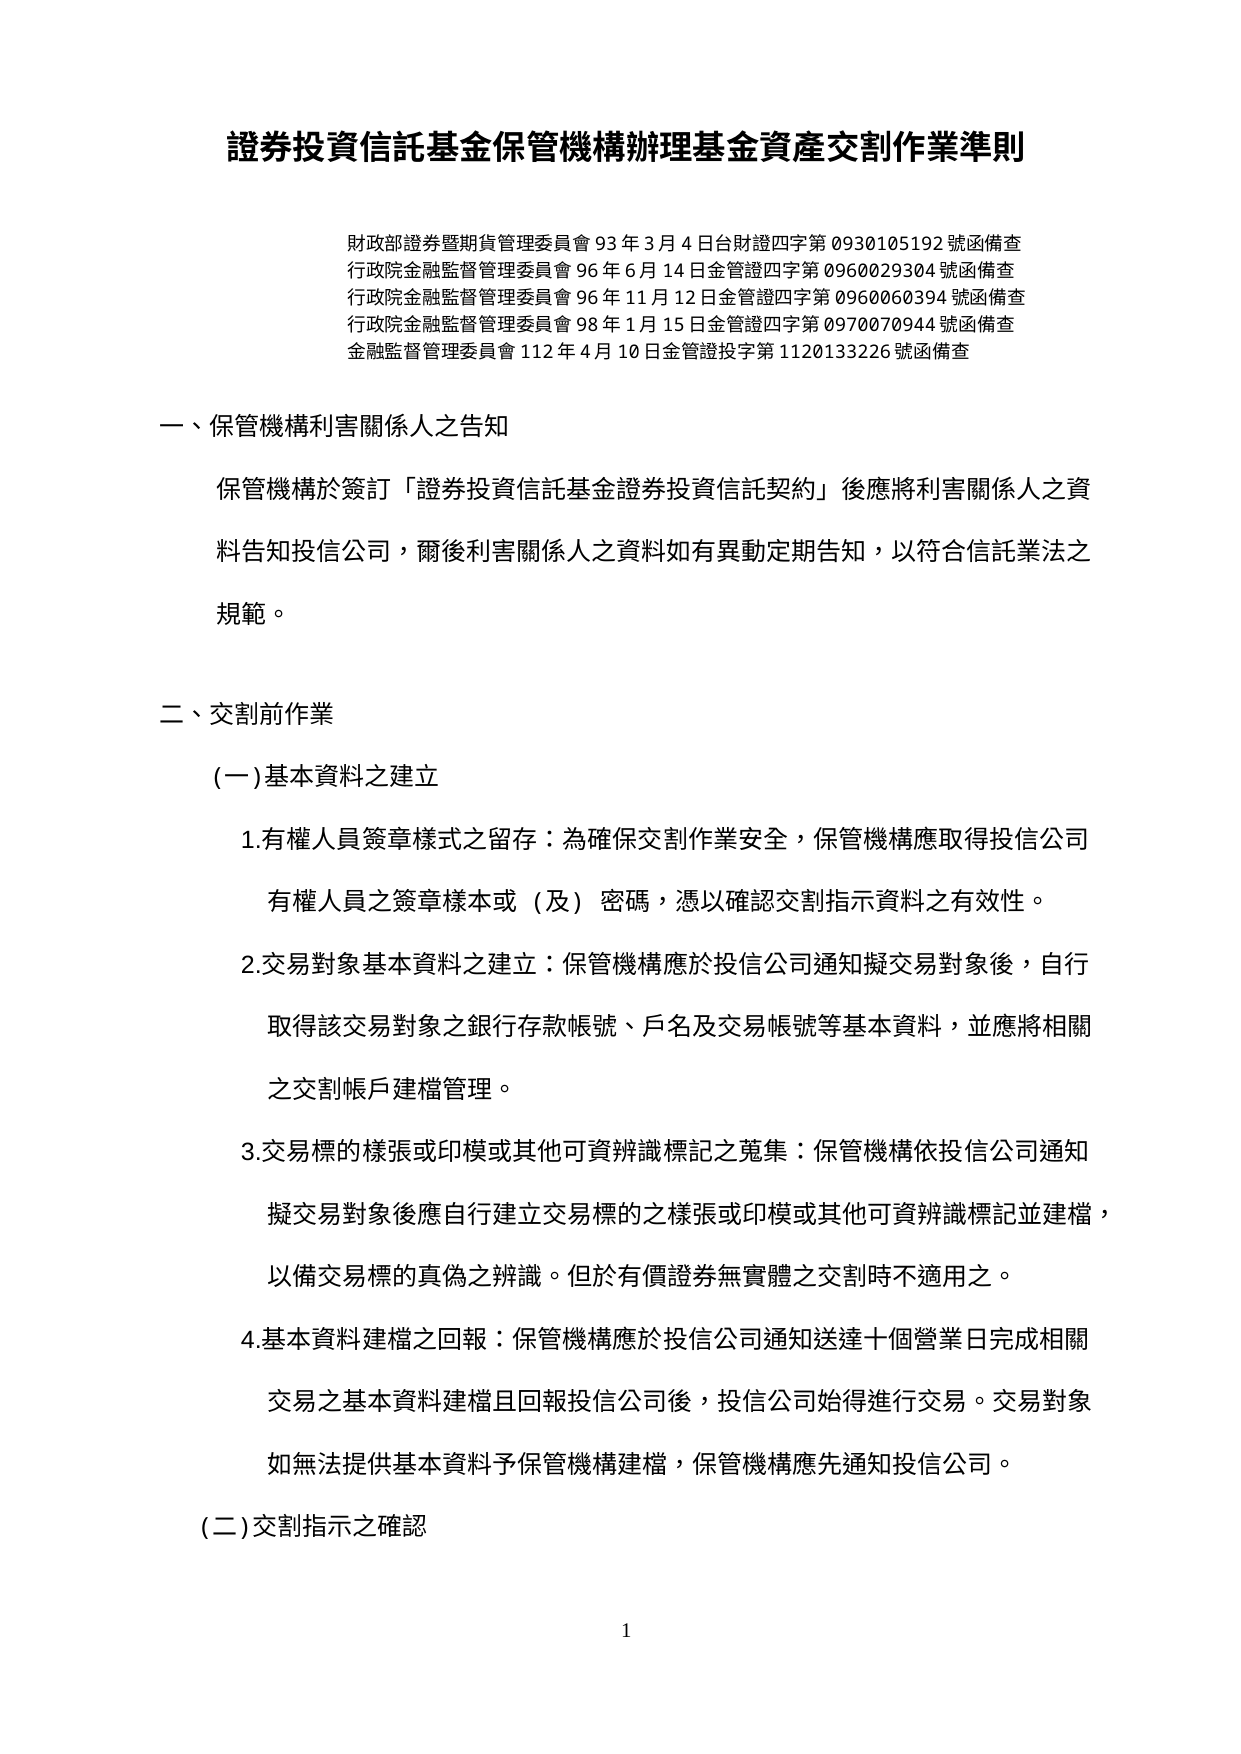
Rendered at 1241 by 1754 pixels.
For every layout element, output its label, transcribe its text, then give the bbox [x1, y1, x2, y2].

text 2.交易對象基本資料之建立：保管機構應於投信公司通知擬交易對象後，自行取得該交易對象之銀行存款帳號、戶名及交易帳號等基本資料，並應將相關之交割帳戶建檔管理。 [241, 921, 1092, 1108]
text 保管機構於簽訂「證券投資信託基金證券投資信託契約」後應將利害關係人之資料告知投信公司，爾後利害關係人之資料如有異動定期告知，以符合信託業法之規範。 [216, 446, 1092, 633]
text (一)基本資料之建立 [209, 733, 1092, 796]
text 行政院金融監督管理委員會96年11月12日金管證四字第0960060394號函備查 [347, 283, 1092, 310]
text 證券投資信託基金保管機構辦理基金資產交割作業準則 [159, 103, 1092, 166]
text 財政部證券暨期貨管理委員會93年3月4日台財證四字第0930105192號函備查 [347, 228, 1092, 256]
text 二、交割前作業 [159, 671, 1092, 733]
text 1.有權人員簽章樣式之留存：為確保交割作業安全，保管機構應取得投信公司有權人員之簽章樣本或 (及) 密碼，憑以確認交割指示資料之有效性。 [241, 796, 1092, 921]
text (二)交割指示之確認 [197, 1483, 1092, 1546]
text 金融監督管理委員會112年4月10日金管證投字第1120133226號函備查 [347, 337, 1092, 364]
text 行政院金融監督管理委員會96年6月14日金管證四字第0960029304號函備查 [347, 256, 1092, 283]
text 一、保管機構利害關係人之告知 [159, 383, 1092, 446]
text 4.基本資料建檔之回報：保管機構應於投信公司通知送達十個營業日完成相關交易之基本資料建檔且回報投信公司後，投信公司始得進行交易。交易對象如無法提供基本資料予保管機構建檔，保管機構應先通知投信公司。 [241, 1296, 1092, 1483]
text 3.交易標的樣張或印模或其他可資辨識標記之蒐集：保管機構依投信公司通知擬交易對象後應自行建立交易標的之樣張或印模或其他可資辨識標記並建檔，以備交易標的真偽之辨識。但於有價證券無實體之交割時不適用之。 [241, 1108, 1092, 1296]
text 行政院金融監督管理委員會98年1月15日金管證四字第0970070944號函備查 [347, 310, 1092, 337]
